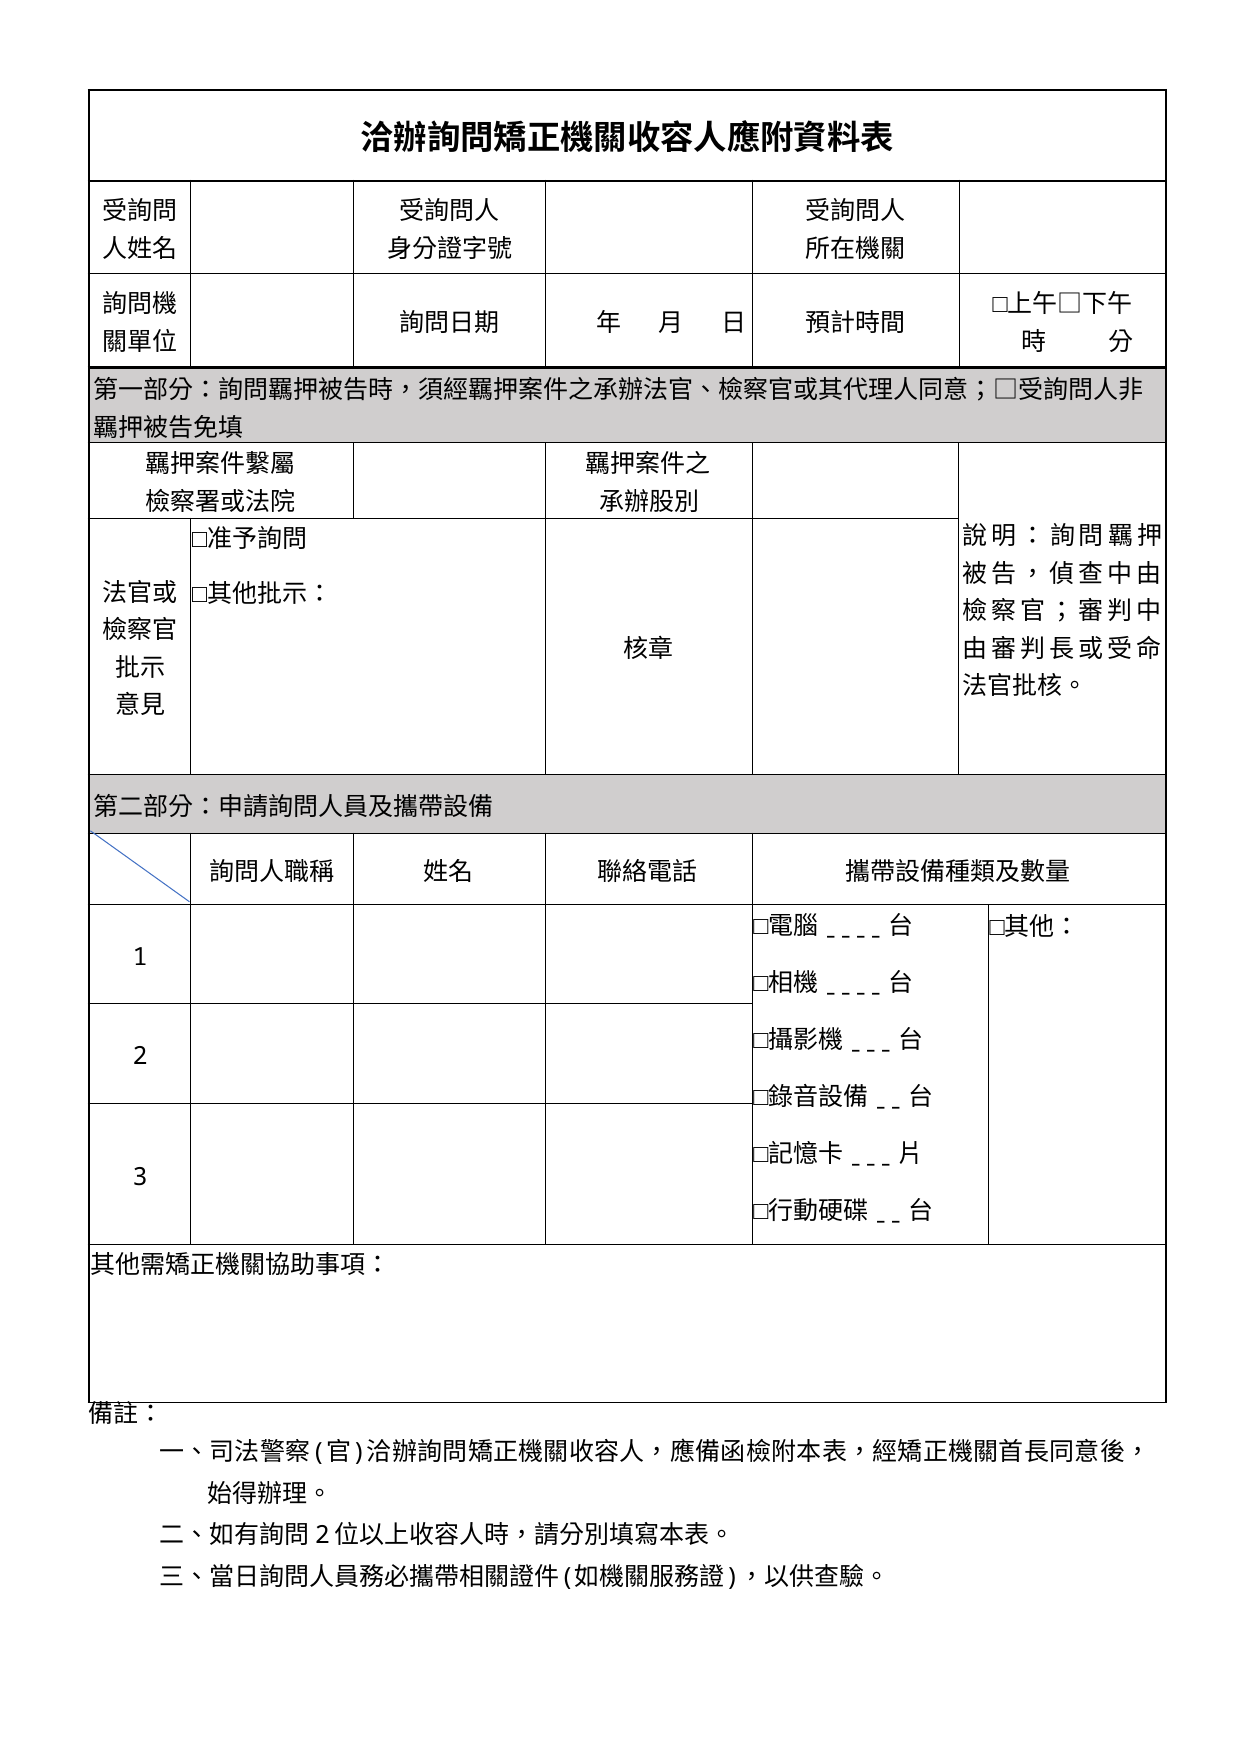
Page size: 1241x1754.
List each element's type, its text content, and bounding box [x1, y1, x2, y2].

table_cell 詢問人職稱 [191, 834, 353, 904]
table_cell 說明：詢問羈押被告，偵查中由檢察官；審判中由審判長或受命法官批核。 [959, 443, 1165, 774]
table_cell [191, 1004, 353, 1103]
table_cell □電­腦ˍˍˍˍ台 □相機ˍˍˍˍ台 □攝影機ˍˍˍ台 □錄音設備ˍˍ台 □記憶卡ˍˍˍ片 □行動硬碟ˍˍ台 [753, 905, 988, 1244]
list 司法警察(官)洽辦詢問矯正機關收容人，應備函檢附本表，經矯正機關首長同意後，始得辦理。 [159, 1427, 1152, 1510]
table_cell [191, 1104, 353, 1244]
table_cell [753, 519, 958, 774]
table_cell 羈押案件之 承辦股別 [546, 443, 752, 518]
table_cell 第二部分：申請詢問人員及攜帶設備 [90, 775, 1165, 833]
table_cell 聯絡電話 [546, 834, 752, 904]
text 備註： [89, 1403, 1095, 1427]
table_cell 詢問機關單位 [90, 274, 190, 366]
table_cell [354, 1104, 545, 1244]
table_cell [546, 182, 752, 273]
list 如有詢問2位以上收容人時，請分別填寫本表。 [159, 1510, 1152, 1552]
table_cell [354, 1004, 545, 1103]
table_cell 1 [90, 905, 190, 1003]
table_cell 其他需矯正機關協助事項： [90, 1245, 1165, 1401]
table_cell [546, 905, 752, 1003]
table_header 洽辦詢問矯正機關收容人應附資料表 [90, 91, 1165, 179]
table_cell □其他： [989, 905, 1165, 1244]
table_cell [191, 274, 353, 366]
table_cell 受詢問人姓名 [90, 182, 190, 273]
table_cell 2 [90, 1004, 190, 1103]
table_cell 姓名 [354, 834, 545, 904]
table_cell [753, 443, 958, 518]
table_cell [546, 1004, 752, 1103]
list 當日詢問人員務必攜帶相關證件(如機關服務證)，以供查驗。 [159, 1552, 1152, 1594]
table_cell 核章 [546, 519, 752, 774]
table_cell 法官或檢察官批示 意見 [90, 519, 190, 774]
table_cell 年 月 日 [546, 274, 752, 366]
table_cell 受詢問人 所在機關 [753, 182, 959, 273]
table_cell [191, 905, 353, 1003]
table_cell [354, 905, 545, 1003]
table_cell 預計時間 [753, 274, 959, 366]
table_cell [90, 834, 190, 904]
table_cell □上午□下午 時 分 [960, 274, 1165, 366]
table_cell □准予詢問 □其他批示： [191, 519, 545, 774]
table_cell 受詢問人 身分證字號 [354, 182, 545, 273]
table_cell [546, 1104, 752, 1244]
table_cell 羈押案件繫屬 檢察署或法院 [90, 443, 353, 518]
table_cell [98, 834, 190, 900]
table_cell 詢問日期 [354, 274, 545, 366]
table_cell 第一部分：詢問羈押被告時，須經羈押案件之承辦法官、檢察官或其代理人同意；□受詢問人非羈押被告免填 [90, 369, 1165, 442]
table_cell 攜帶設備種類及數量 [753, 834, 1165, 904]
table_cell [191, 182, 353, 273]
table_cell 3 [90, 1104, 190, 1244]
table_cell [354, 443, 545, 518]
table_cell [960, 182, 1165, 273]
